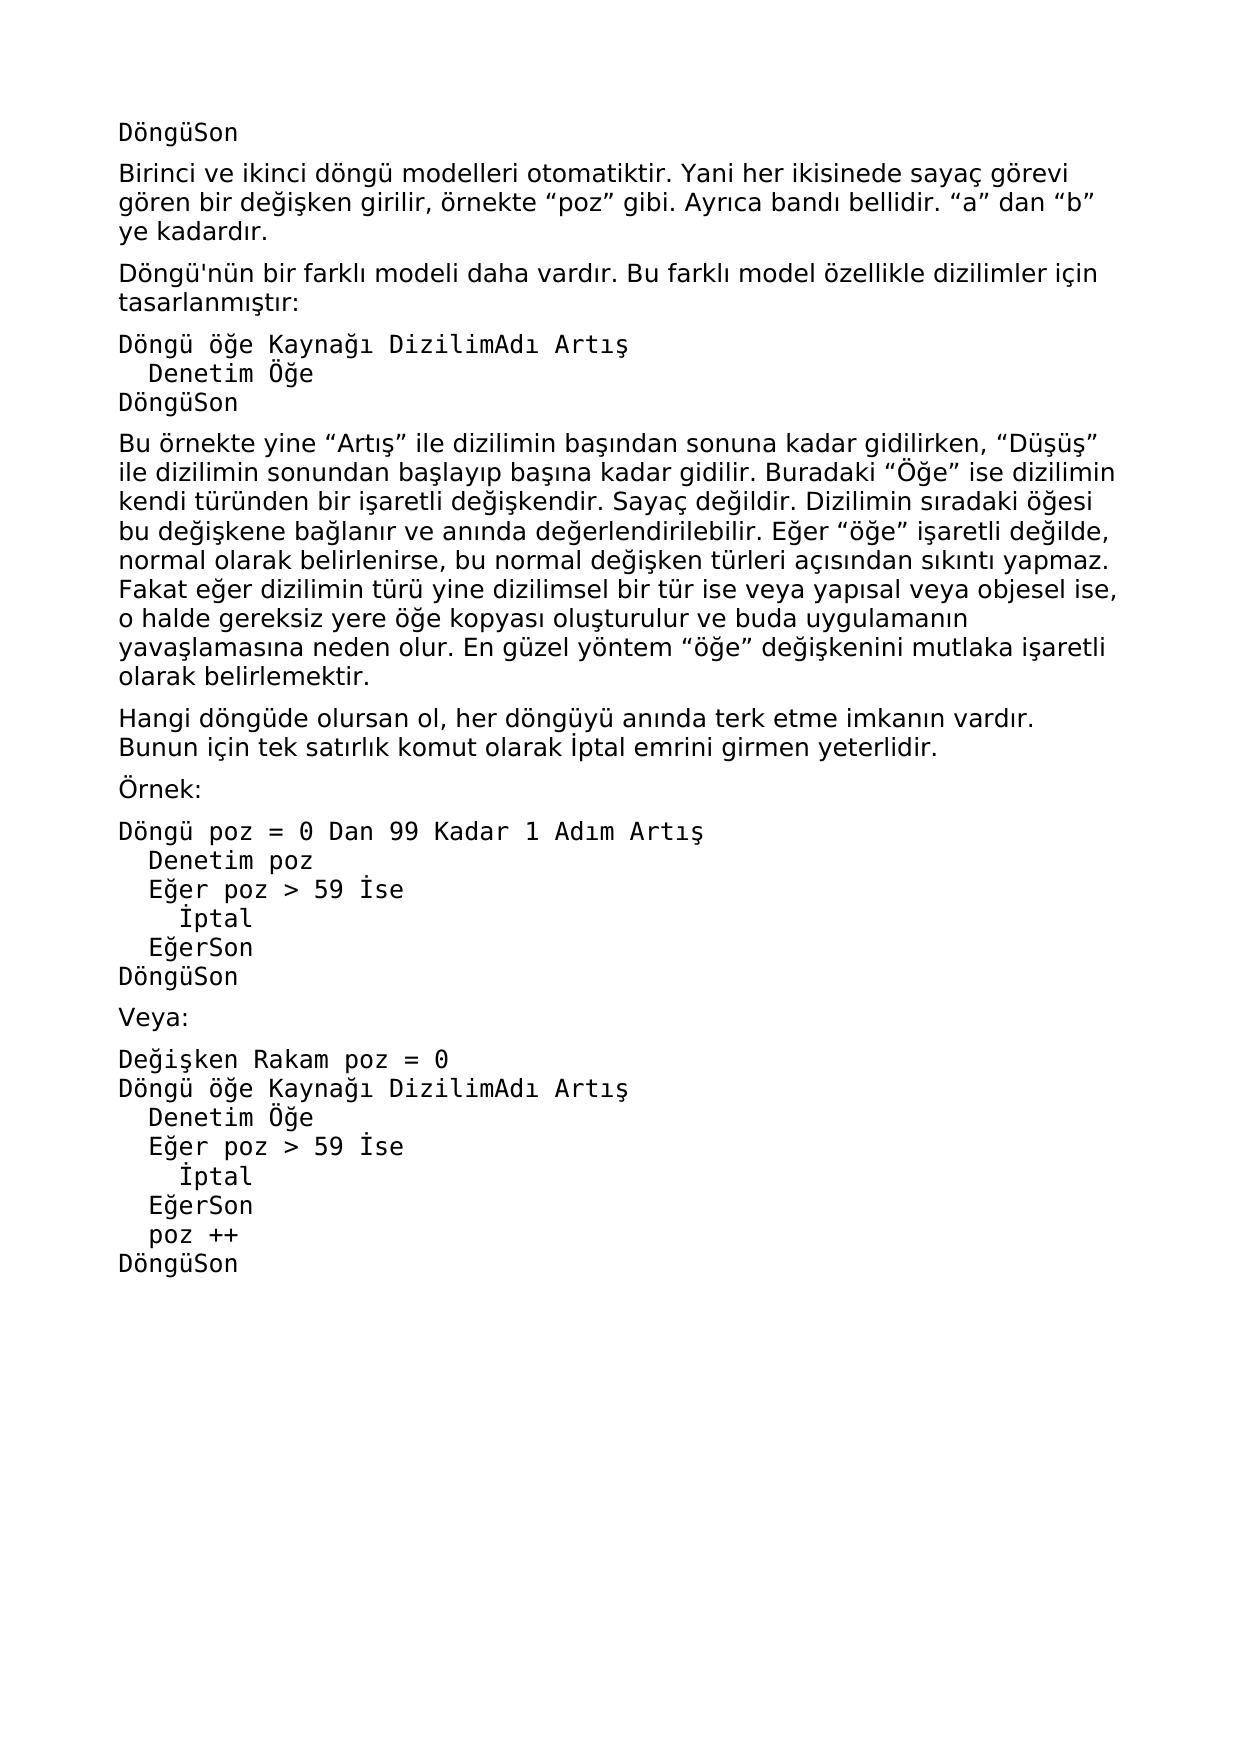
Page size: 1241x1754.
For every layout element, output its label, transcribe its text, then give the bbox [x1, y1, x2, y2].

text Bu örnekte yine “Artış” ile dizilimin başından sonuna kadar gidilirken, “Düşüş” ile dizilimin sonundan başlayıp başına kadar gidilir. Buradaki “Öğe” ise dizilimin kendi türünden bir işaretli değişkendir. Sayaç değildir. Dizilimin sıradaki öğesi bu değişkene bağlanır ve anında değerlendirilebilir. Eğer “öğe” işaretli değilde, normal olarak belirlenirse, bu normal değişken türleri açısından sıkıntı yapmaz. Fakat eğer dizilimin türü yine dizilimsel bir tür ise veya yapısal veya objesel ise, o halde gereksiz yere öğe kopyası oluşturulur ve buda uygulamanın yavaşlamasına neden olur. En güzel yöntem “öğe” değişkenini mutlaka işaretli olarak belirlemektir. [118, 429, 1122, 692]
text Döngü poz = 0 Dan 99 Kadar 1 Adım Artış Denetim poz Eğer poz > 59 İse İptal EğerSon DöngüSon [118, 817, 1122, 992]
text Veya: [118, 1003, 1122, 1033]
text Döngü öğe Kaynağı DizilimAdı Artış Denetim Öğe DöngüSon [118, 330, 1122, 417]
text Hangi döngüde olursan ol, her döngüyü anında terk etme imkanın vardır. Bunun için tek satırlık komut olarak İptal emrini girmen yeterlidir. [118, 704, 1122, 762]
text DöngüSon [118, 118, 1122, 147]
text Değişken Rakam poz = 0 Döngü öğe Kaynağı DizilimAdı Artış Denetim Öğe Eğer poz > 59 İse İptal EğerSon poz ++ DöngüSon [118, 1045, 1122, 1278]
text Örnek: [118, 775, 1122, 804]
text Döngü'nün bir farklı modeli daha vardır. Bu farklı model özellikle dizilimler için tasarlanmıştır: [118, 259, 1122, 317]
text Birinci ve ikinci döngü modelleri otomatiktir. Yani her ikisinede sayaç görevi gören bir değişken girilir, örnekte “poz” gibi. Ayrıca bandı bellidir. “a” dan “b” ye kadardır. [118, 159, 1122, 247]
